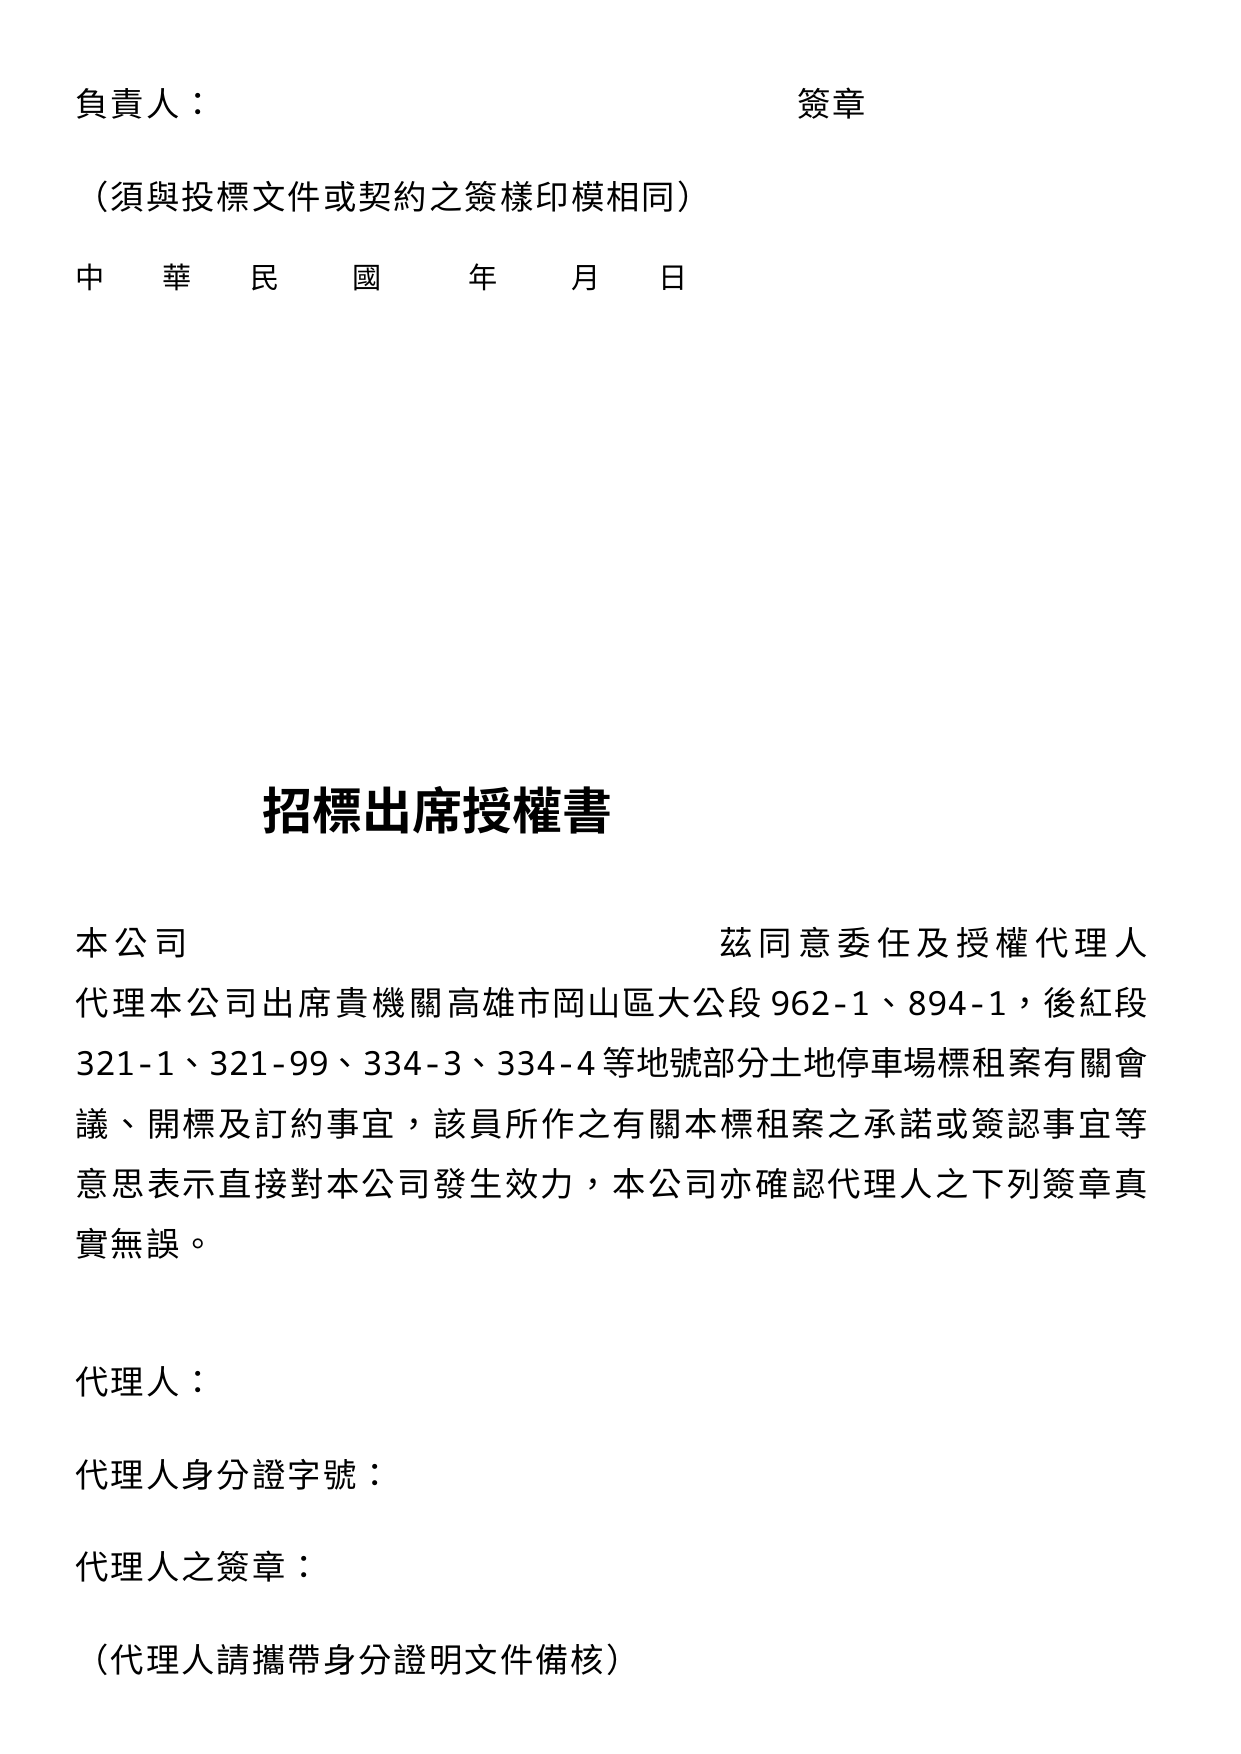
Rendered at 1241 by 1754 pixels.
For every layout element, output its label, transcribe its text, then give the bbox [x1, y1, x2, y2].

text 本公司 茲同意委任及授權代理人 代理本公司出席貴機關高雄市岡山區大公段962-1、894-1，後紅段321-1、321-99、334-3、334-4等地號部分土地停車場標租案有關會議、開標及訂約事宜，該員所作之有關本標租案之承諾或簽認事宜等意思表示直接對本公司發生效力，本公司亦確認代理人之下列簽章真實無誤。 [75, 917, 1148, 1266]
text 中 華 民 國 年 月 日 [75, 231, 1152, 297]
text 代理人身分證字號： [75, 1431, 1078, 1494]
text 代理人之簽章： [75, 1524, 1078, 1586]
text 代理人： [75, 1339, 1078, 1401]
text （須與投標文件或契約之簽樣印模相同） [75, 153, 1027, 216]
text （代理人請攜帶身分證明文件備核） [75, 1616, 1078, 1679]
text 負責人： 簽章 [75, 61, 1027, 123]
text 招標出席授權書 [262, 735, 964, 860]
